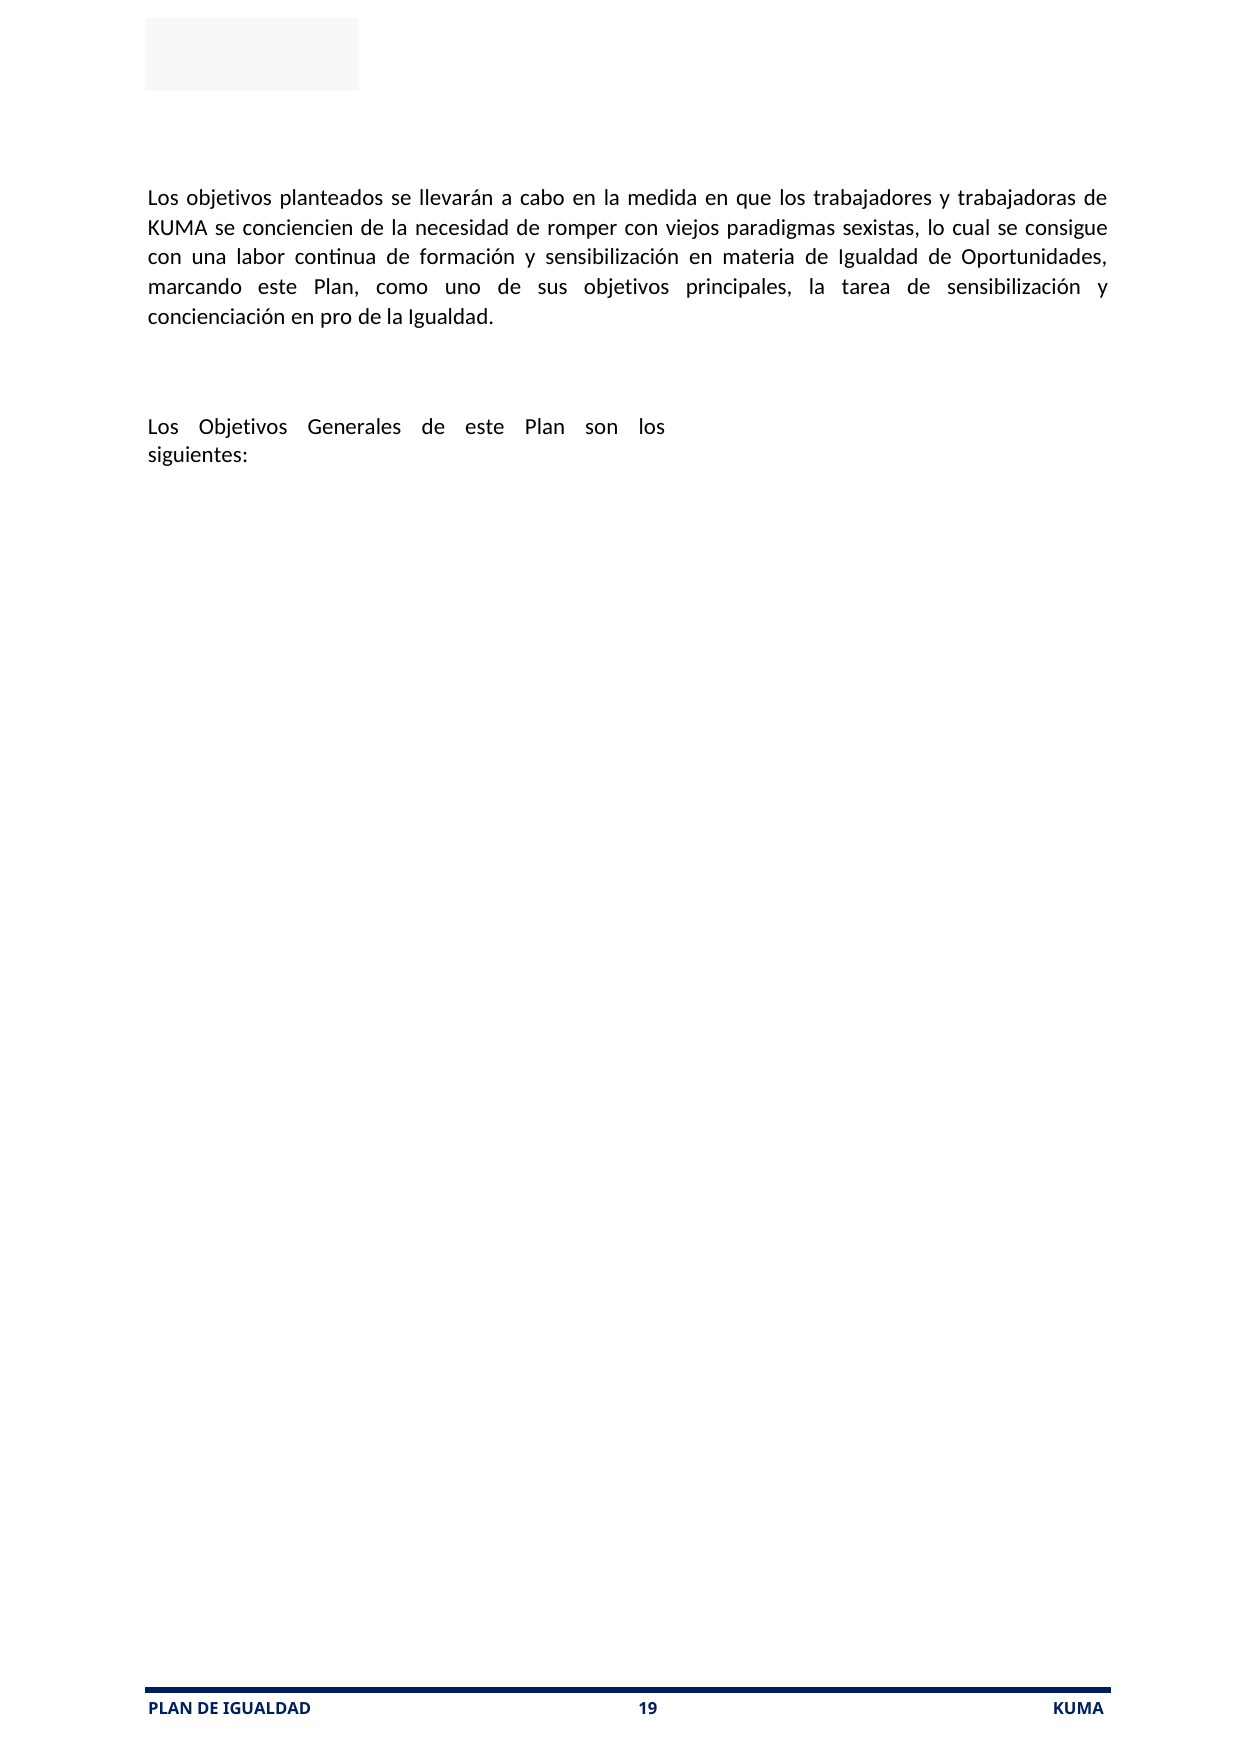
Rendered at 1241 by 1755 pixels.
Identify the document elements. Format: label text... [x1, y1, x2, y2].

text Los objetivos planteados se llevarán a cabo en la medida en que los trabajadores y trabajadoras de KUMA se conciencien de la necesidad de romper con viejos paradigmas sexistas, lo cual se consigue con una labor continua de formación y sensibilización en materia de Igualdad de Oportunidades, marcando este Plan, como uno de sus objetivos principales, la tarea de sensibilización y concienciación en pro de la Igualdad. [148, 183, 1108, 330]
text Los Objetivos Generales de este Plan son los siguientes: [148, 412, 665, 468]
